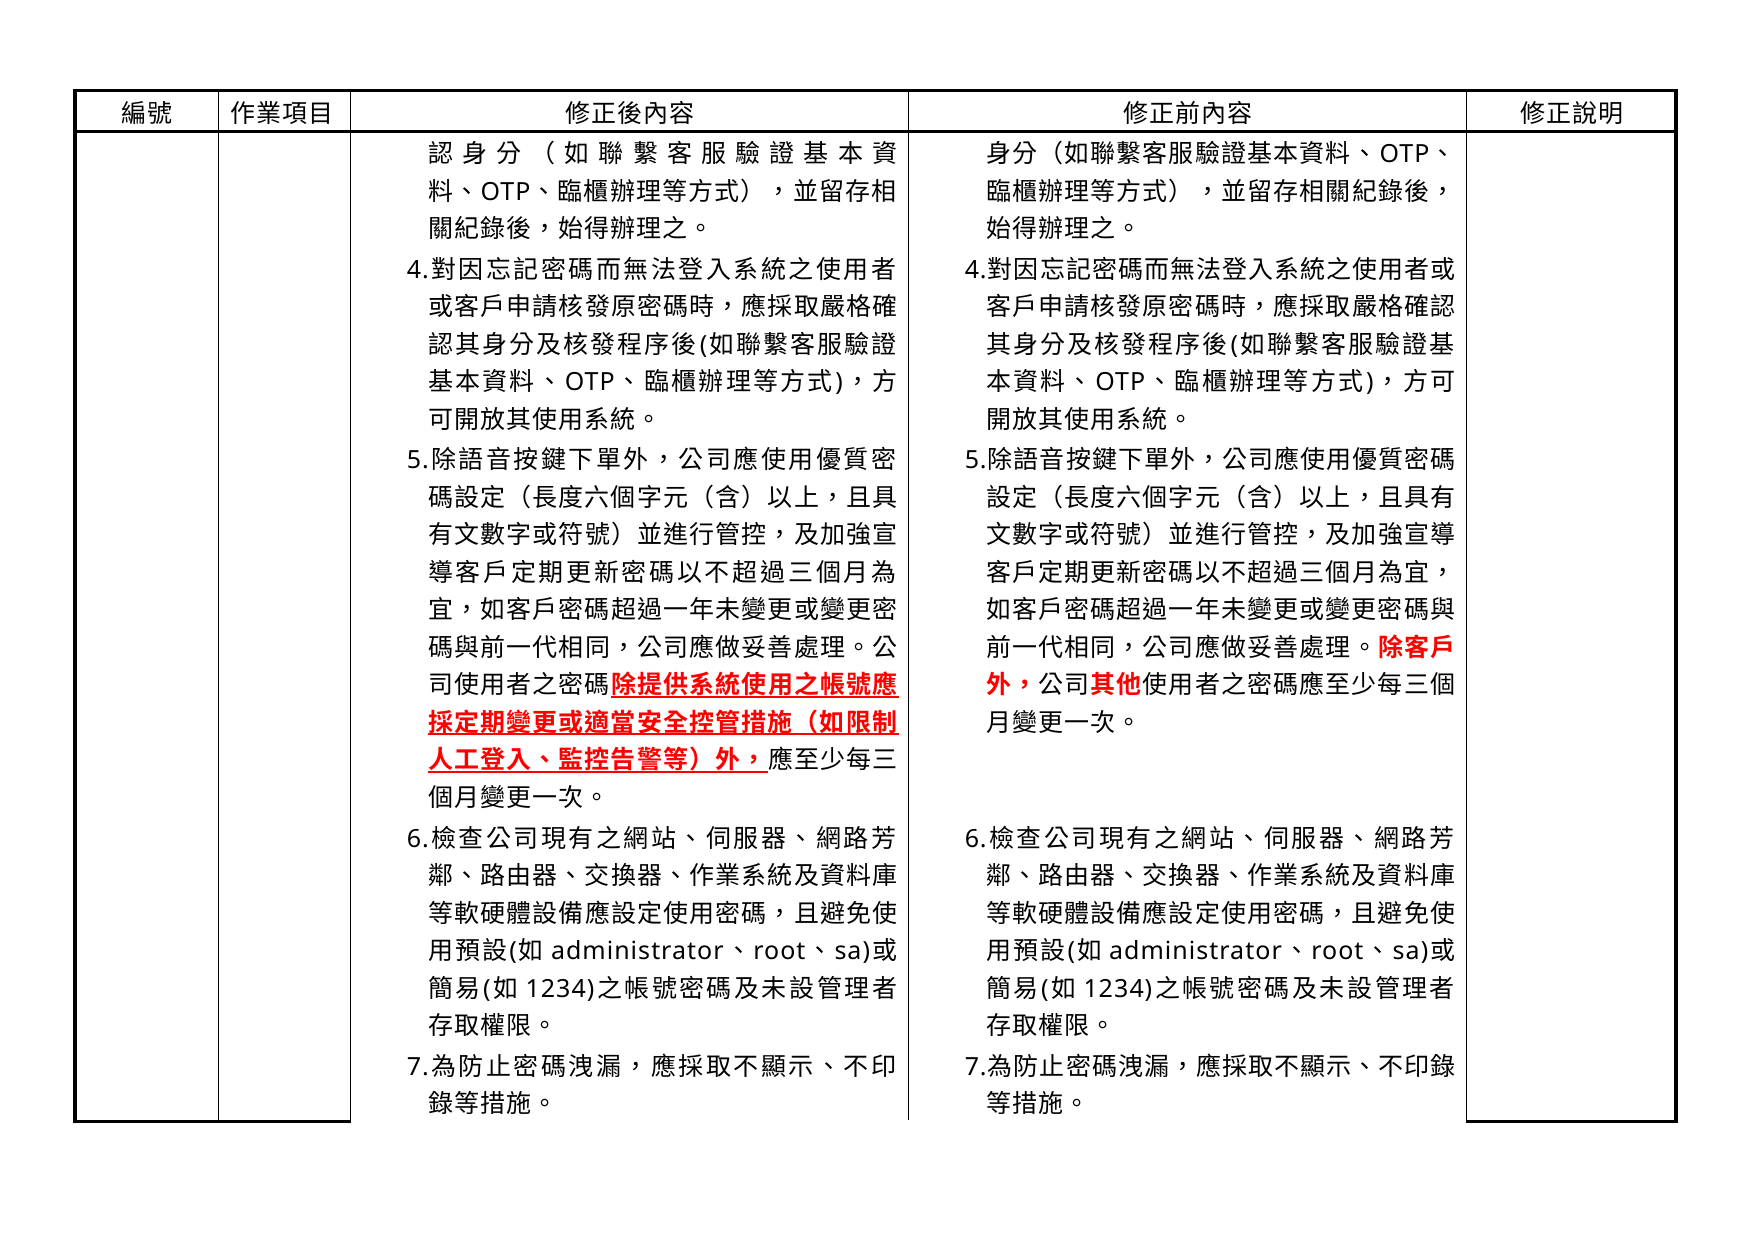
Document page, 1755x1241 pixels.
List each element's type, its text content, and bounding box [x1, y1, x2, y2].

table_cell 4.對因忘記密碼而無法登入系統之使用者或客戶申請核發原密碼時，應採取嚴格確認其身分及核發程序後(如聯繫客服驗證基本資料、OTP、臨櫃辦理等方式)，方可開放其使用系統。 [351, 245, 908, 436]
table_cell 6.檢查公司現有之網站、伺服器、網路芳鄰、路由器、交換器、作業系統及資料庫等軟硬體設備應設定使用密碼，且避免使用預設(如administrator、root、sa)或簡易(如1234)之帳號密碼及未設管理者存取權限。 [909, 814, 1466, 1042]
table_cell 5.除語音按鍵下單外，公司應使用優質密碼設定（長度六個字元（含）以上，且具有文數字或符號）並進行管控，及加強宣導客戶定期更新密碼以不超過三個月為宜，如客戶密碼超過一年未變更或變更密碼與前一代相同，公司應做妥善處理。公司使用者之密碼除提供系統使用之帳號應採定期變更或適當安全控管措施（如限制人工登入、監控告警等）外，應至少每三個月變更一次。 [351, 436, 908, 814]
table_header 修正說明 [1467, 92, 1674, 129]
table_header 編號 [77, 92, 218, 129]
table_cell [1467, 133, 1674, 1120]
table_cell 6.檢查公司現有之網站、伺服器、網路芳鄰、路由器、交換器、作業系統及資料庫等軟硬體設備應設定使用密碼，且避免使用預設(如administrator、root、sa)或簡易(如1234)之帳號密碼及未設管理者存取權限。 [351, 814, 908, 1042]
table_cell 認身分（如聯繫客服驗證基本資料、OTP、臨櫃辦理等方式），並留存相關紀錄後，始得辦理之。 [351, 133, 908, 245]
table_cell 7.為防止密碼洩漏，應採取不顯示、不印錄等措施。 [909, 1042, 1466, 1120]
table_cell [219, 133, 350, 1120]
table_header 作業項目 [219, 92, 350, 129]
table_header 修正前內容 [909, 92, 1466, 129]
table_cell [77, 133, 218, 1120]
table_header 修正後內容 [351, 92, 908, 129]
table_cell 5.除語音按鍵下單外，公司應使用優質密碼設定（長度六個字元（含）以上，且具有文數字或符號）並進行管控，及加強宣導客戶定期更新密碼以不超過三個月為宜，如客戶密碼超過一年未變更或變更密碼與前一代相同，公司應做妥善處理。除客戶外，公司其他使用者之密碼應至少每三個月變更一次。 [909, 436, 1466, 814]
table_cell 7.為防止密碼洩漏，應採取不顯示、不印錄等措施。 [351, 1042, 908, 1120]
table_cell 身分（如聯繫客服驗證基本資料、OTP、臨櫃辦理等方式），並留存相關紀錄後，始得辦理之。 [909, 133, 1466, 245]
table_cell 4.對因忘記密碼而無法登入系統之使用者或客戶申請核發原密碼時，應採取嚴格確認其身分及核發程序後(如聯繫客服驗證基本資料、OTP、臨櫃辦理等方式)，方可開放其使用系統。 [909, 245, 1466, 436]
